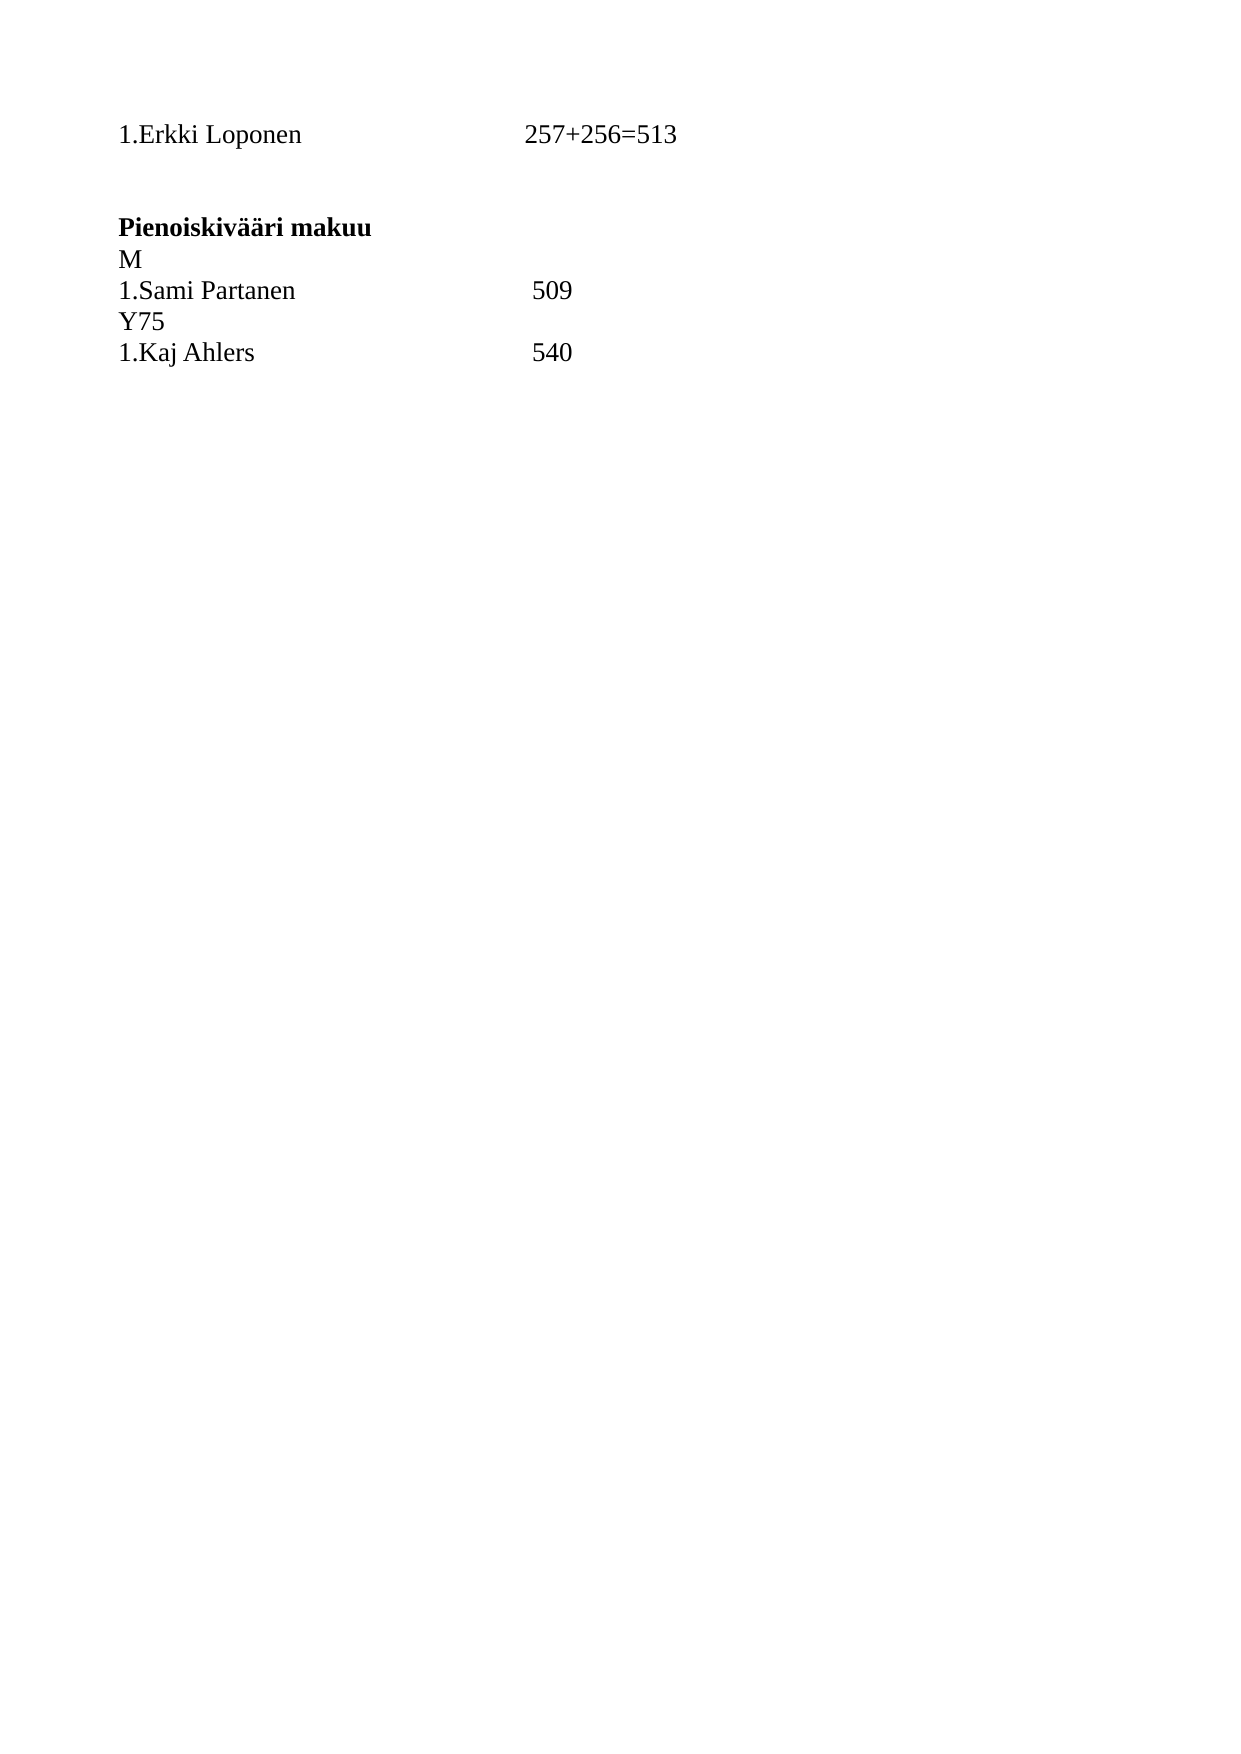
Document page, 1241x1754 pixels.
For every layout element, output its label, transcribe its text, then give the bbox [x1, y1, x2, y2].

text Y75 [118, 305, 1122, 336]
text 1.Erkki Loponen 257+256=513 [118, 118, 1122, 149]
text M [118, 243, 1122, 274]
text 1.Kaj Ahlers 540 [118, 336, 1122, 367]
text 1.Sami Partanen 509 [118, 274, 1122, 305]
text Pienoiskivääri makuu [118, 212, 1122, 243]
